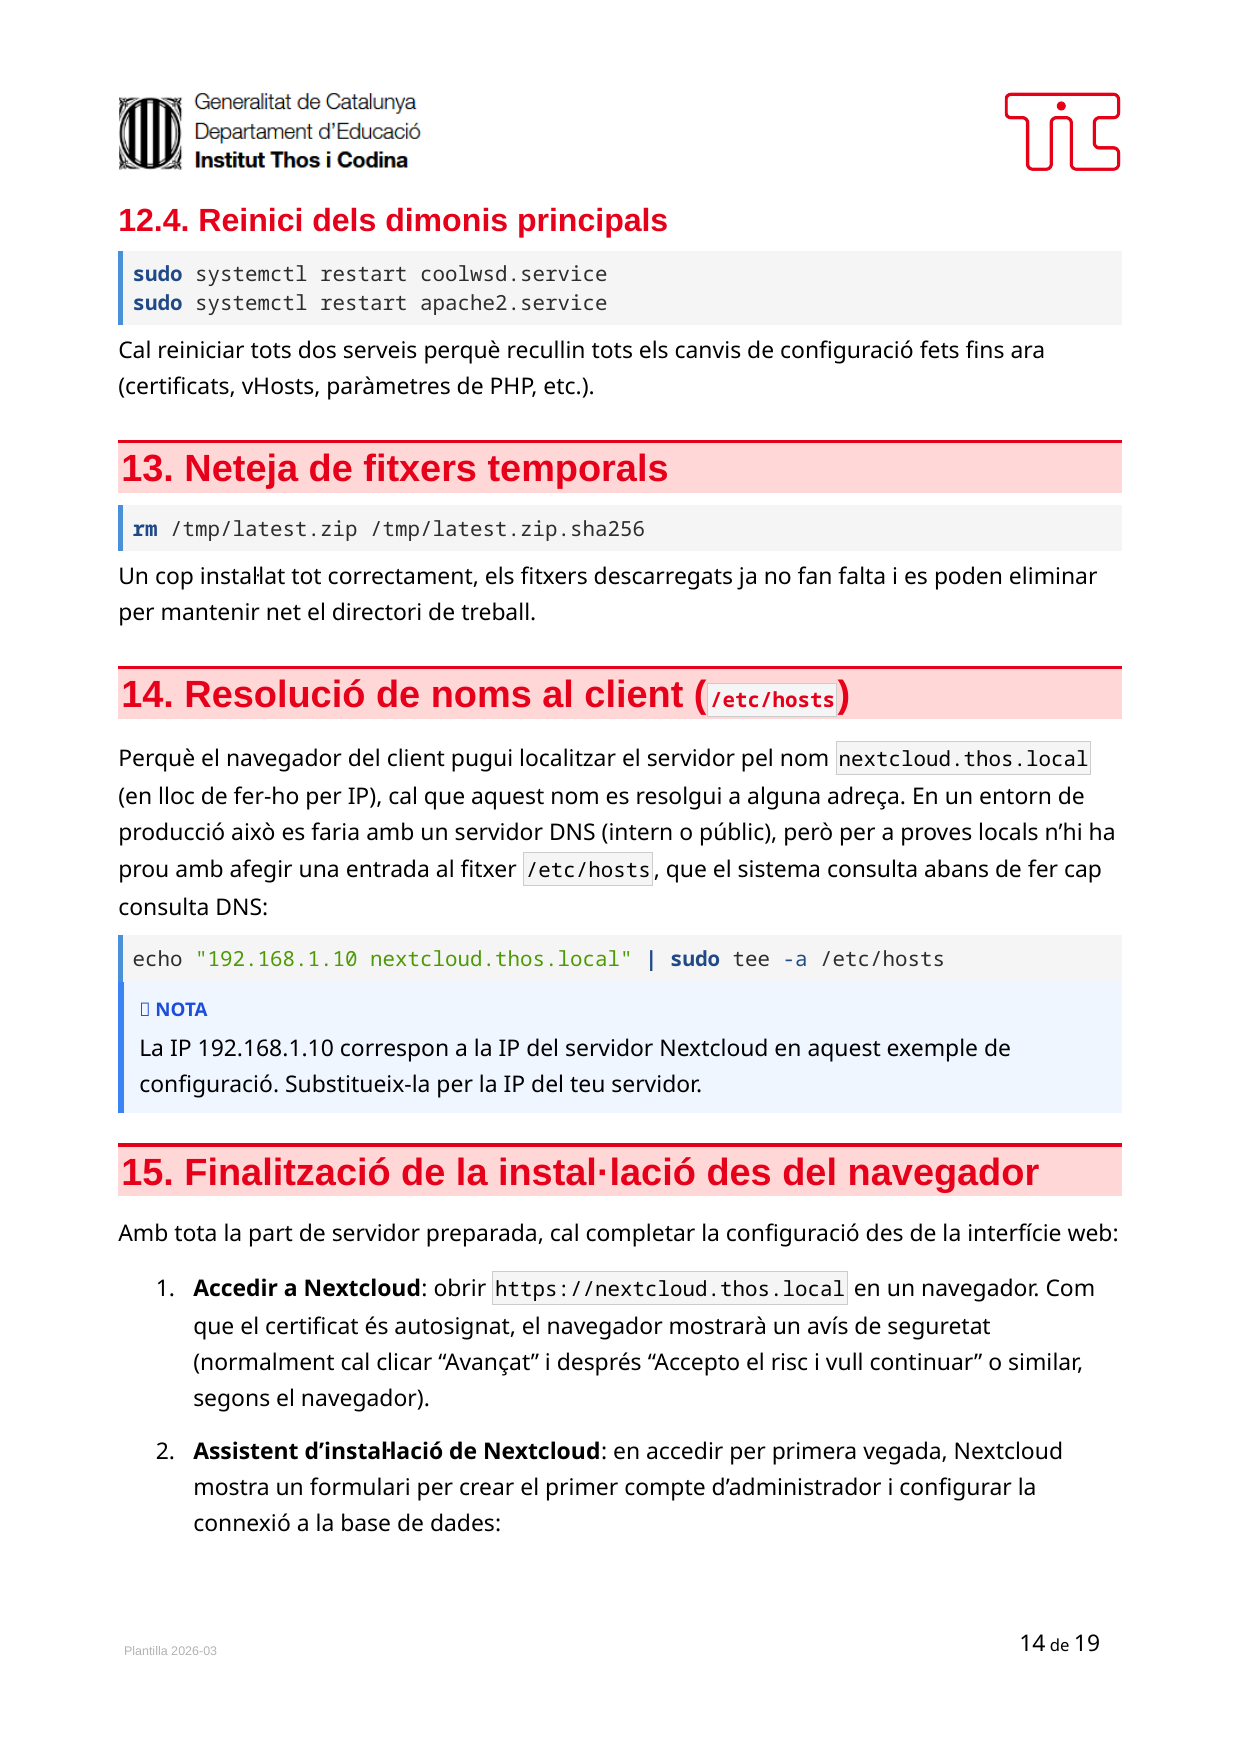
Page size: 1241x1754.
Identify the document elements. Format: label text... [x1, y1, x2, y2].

picture [118, 92, 422, 171]
text echo "192.168.1.10 nextcloud.thos.local" | sudo tee -a /etc/hosts [123, 935, 1122, 982]
text sudo systemctl restart apache2.service [123, 288, 1122, 325]
list Accedir a Nextcloud: obrir https://nextcloud.thos.local en un navegador. Com que el certificat és autosignat, el navegador mostrarà un avís de seguretat (normalment cal clicar “Avançat” i després “Accepto el risc i vull continuar” o similar, segons el navegador). [156, 1271, 1122, 1413]
subtitle 12.4. Reinici dels dimonis principals [118, 201, 1122, 238]
text La IP 192.168.1.10 correspon a la IP del servidor Nextcloud en aquest exemple de configuració. Substitueix-la per la IP del teu servidor. [124, 1017, 1122, 1113]
text sudo systemctl restart coolwsd.service [123, 251, 1122, 288]
text Cal reiniciar tots dos serveis perquè recullin tots els canvis de configuració fets fins ara (certificats, vHosts, paràmetres de PHP, etc.). [118, 334, 1122, 401]
text Un cop instal·lat tot correctament, els fitxers descarregats ja no fan falta i es poden eliminar per mantenir net el directori de treball. [118, 560, 1122, 627]
subtitle 15. Finalització de la instal·lació des del navegador [118, 1147, 1122, 1196]
text Amb tota la part de servidor preparada, cal completar la configuració des de la interfície web: [118, 1217, 1122, 1248]
subtitle 14. Resolució de noms al client (/etc/hosts) [118, 669, 1122, 719]
picture [1004, 92, 1123, 171]
subtitle 13. Neteja de fitxers temporals [118, 443, 1122, 493]
text Perquè el navegador del client pugui localitzar el servidor pel nom nextcloud.thos.local (en lloc de fer-ho per IP), cal que aquest nom es resolgui a alguna adreça. En un entorn de producció això es faria amb un servidor DNS (intern o públic), però per a proves locals n’hi ha prou amb afegir una entrada al fitxer /etc/hosts, que el sistema consulta abans de fer cap consulta DNS: [118, 741, 1122, 922]
list Assistent d’instal·lació de Nextcloud: en accedir per primera vegada, Nextcloud mostra un formulari per crear el primer compte d’administrador i configurar la connexió a la base de dades: [156, 1435, 1122, 1538]
text rm /tmp/latest.zip /tmp/latest.zip.sha256 [123, 505, 1122, 551]
text 💡 NOTA [124, 982, 1122, 1017]
